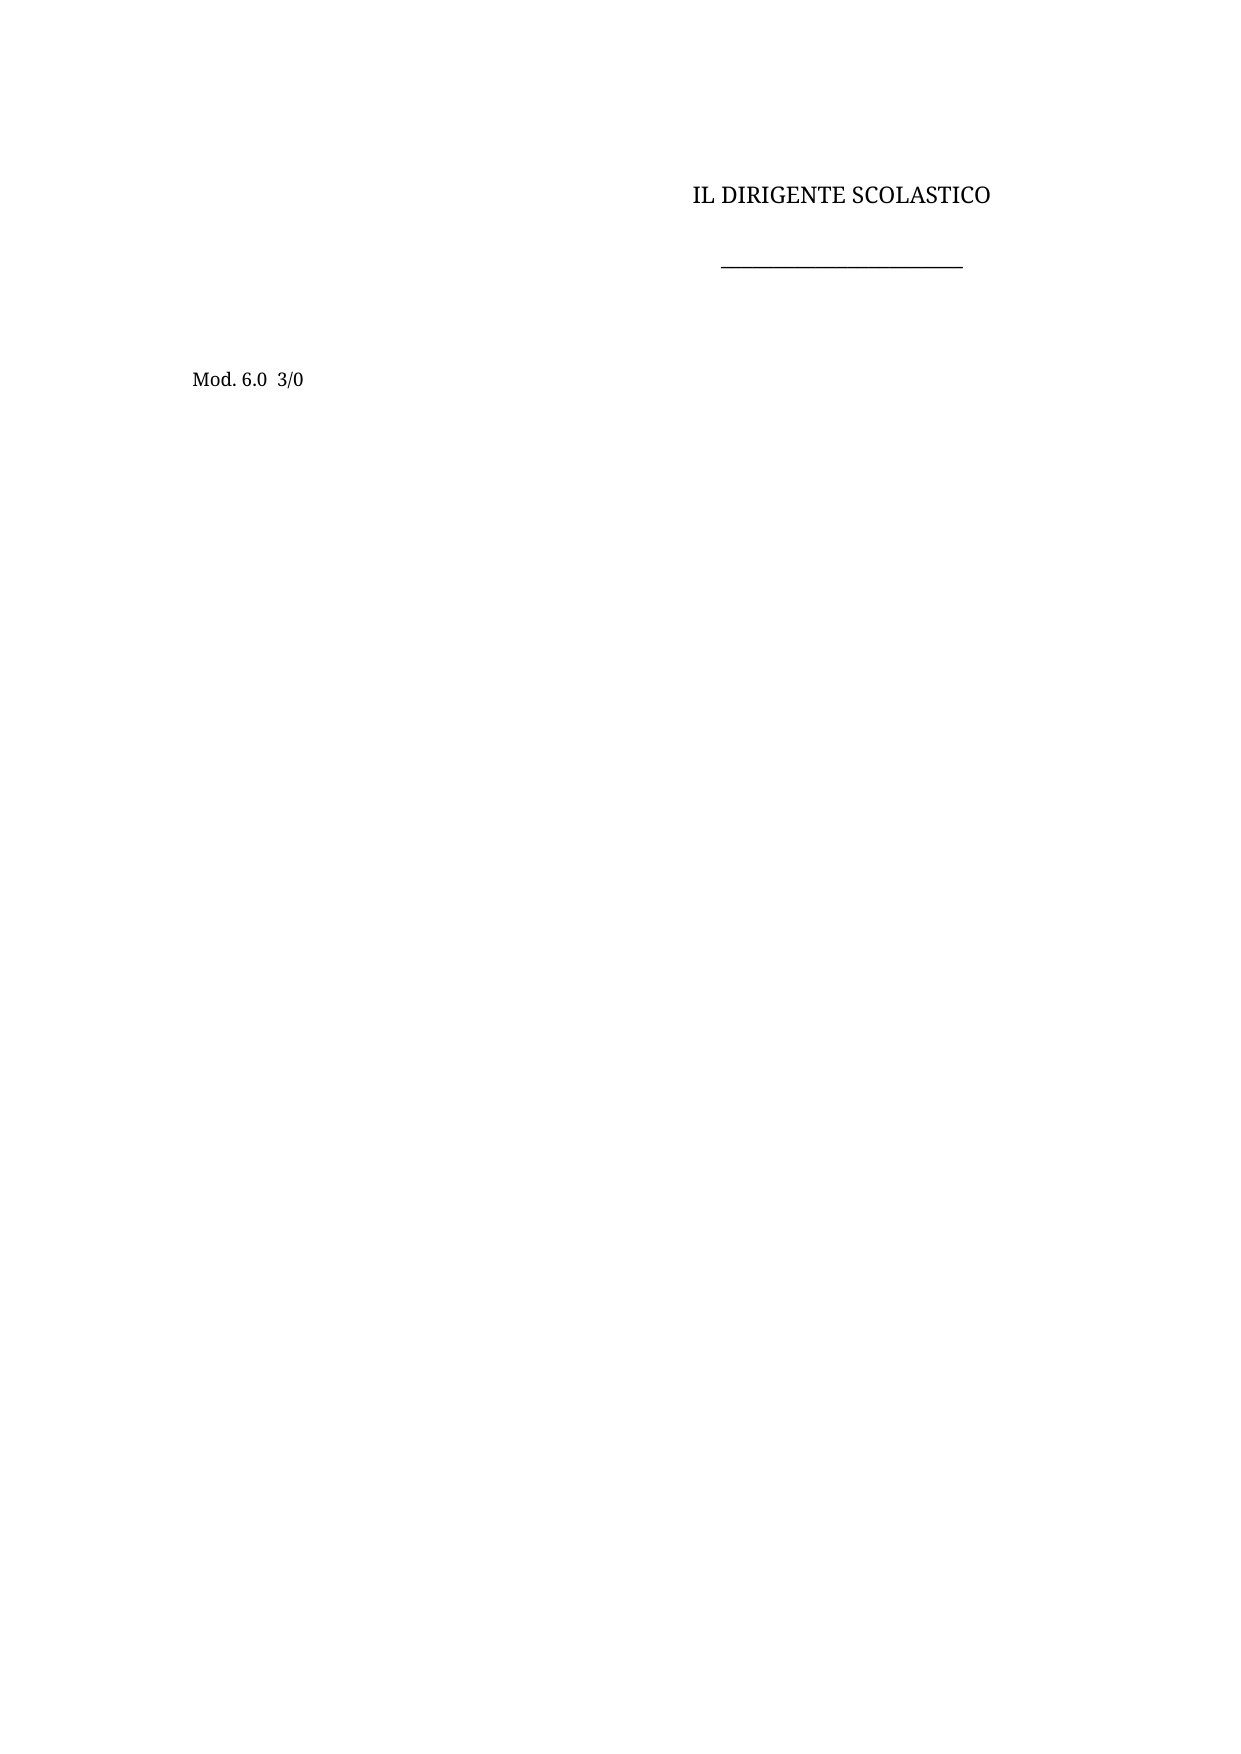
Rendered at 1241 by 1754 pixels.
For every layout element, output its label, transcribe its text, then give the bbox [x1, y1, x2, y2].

text IL DIRIGENTE SCOLASTICO [118, 179, 1122, 210]
text _______________________ [118, 241, 1122, 273]
text Mod. 6.0 3/0 [118, 366, 969, 391]
